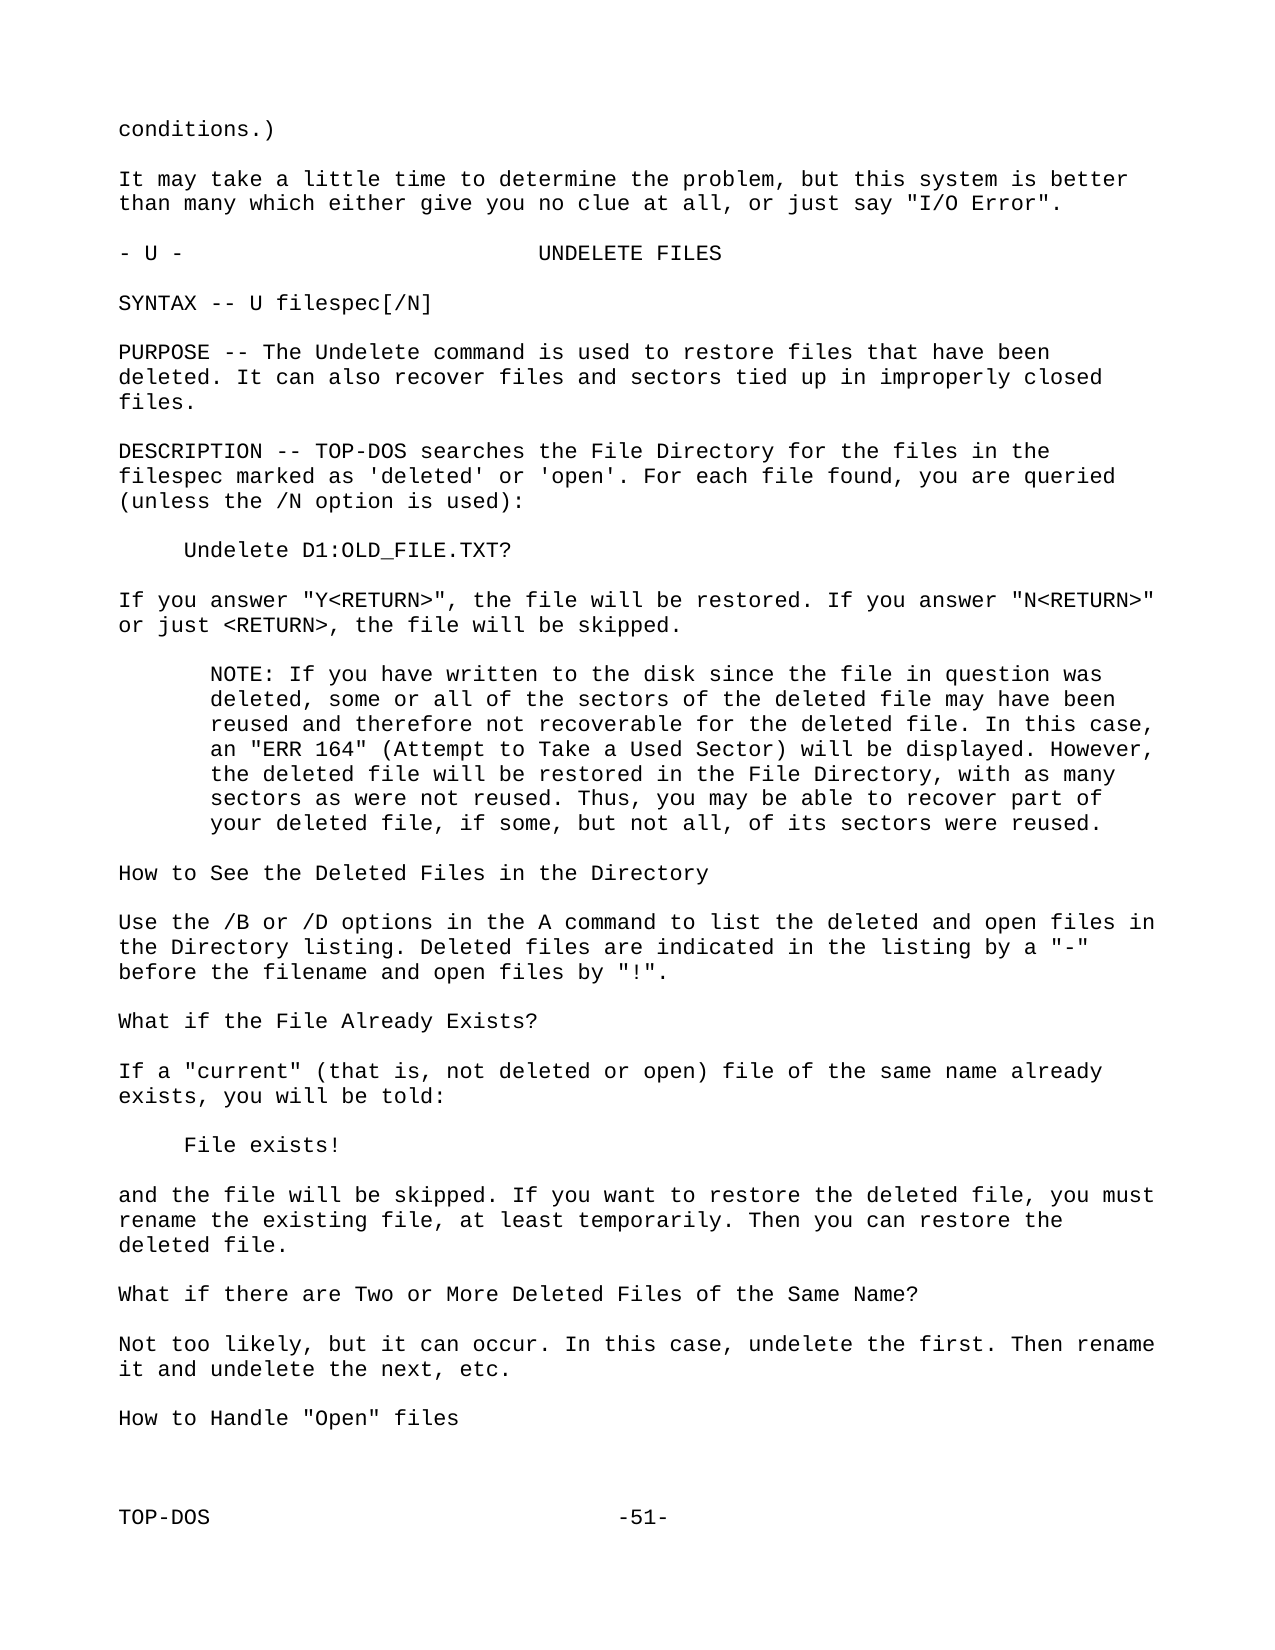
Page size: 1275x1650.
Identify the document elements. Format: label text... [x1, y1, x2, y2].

text files. [118, 391, 1157, 416]
text If you answer "Y<RETURN>", the file will be restored. If you answer "N<RETURN>" [118, 589, 1157, 614]
text DESCRIPTION -- TOP-DOS searches the File Directory for the files in the [118, 440, 1157, 465]
text What if there are Two or More Deleted Files of the Same Name? [118, 1283, 1157, 1308]
text How to Handle "Open" files [118, 1407, 1157, 1432]
text NOTE: If you have written to the disk since the file in question was [118, 663, 1157, 688]
text SYNTAX -- U filespec[/N] [118, 292, 1157, 316]
text it and undelete the next, etc. [118, 1358, 1157, 1382]
text filespec marked as 'deleted' or 'open'. For each file found, you are queried [118, 465, 1157, 490]
text before the filename and open files by "!". [118, 961, 1157, 986]
text Use the /B or /D options in the A command to list the deleted and open files in [118, 911, 1157, 936]
text or just <RETURN>, the file will be skipped. [118, 614, 1157, 639]
text Undelete D1:OLD_FILE.TXT? [118, 539, 1157, 564]
text than many which either give you no clue at all, or just say "I/O Error". [118, 192, 1157, 217]
text How to See the Deleted Files in the Directory [118, 862, 1157, 887]
text reused and therefore not recoverable for the deleted file. In this case, [118, 713, 1157, 738]
text and the file will be skipped. If you want to restore the deleted file, you must [118, 1184, 1157, 1209]
text What if the File Already Exists? [118, 1011, 1157, 1035]
text PURPOSE -- The Undelete command is used to restore files that have been [118, 341, 1157, 366]
text the Directory listing. Deleted files are indicated in the listing by a "-" [118, 936, 1157, 961]
text If a "current" (that is, not deleted or open) file of the same name already [118, 1060, 1157, 1085]
text exists, you will be told: [118, 1085, 1157, 1110]
text deleted. It can also recover files and sectors tied up in improperly closed [118, 366, 1157, 391]
text rename the existing file, at least temporarily. Then you can restore the [118, 1209, 1157, 1234]
text Not too likely, but it can occur. In this case, undelete the first. Then rename [118, 1333, 1157, 1358]
text (unless the /N option is used): [118, 490, 1157, 515]
text File exists! [118, 1134, 1157, 1159]
text - U - UNDELETE FILES [118, 242, 1157, 267]
text It may take a little time to determine the problem, but this system is better [118, 168, 1157, 192]
text conditions.) [118, 118, 1157, 143]
text your deleted file, if some, but not all, of its sectors were reused. [118, 812, 1157, 837]
text TOP-DOS -51- [118, 1506, 1157, 1531]
text the deleted file will be restored in the File Directory, with as many [118, 763, 1157, 787]
text an "ERR 164" (Attempt to Take a Used Sector) will be displayed. However, [118, 738, 1157, 763]
text deleted, some or all of the sectors of the deleted file may have been [118, 688, 1157, 713]
text deleted file. [118, 1234, 1157, 1258]
text sectors as were not reused. Thus, you may be able to recover part of [118, 787, 1157, 812]
